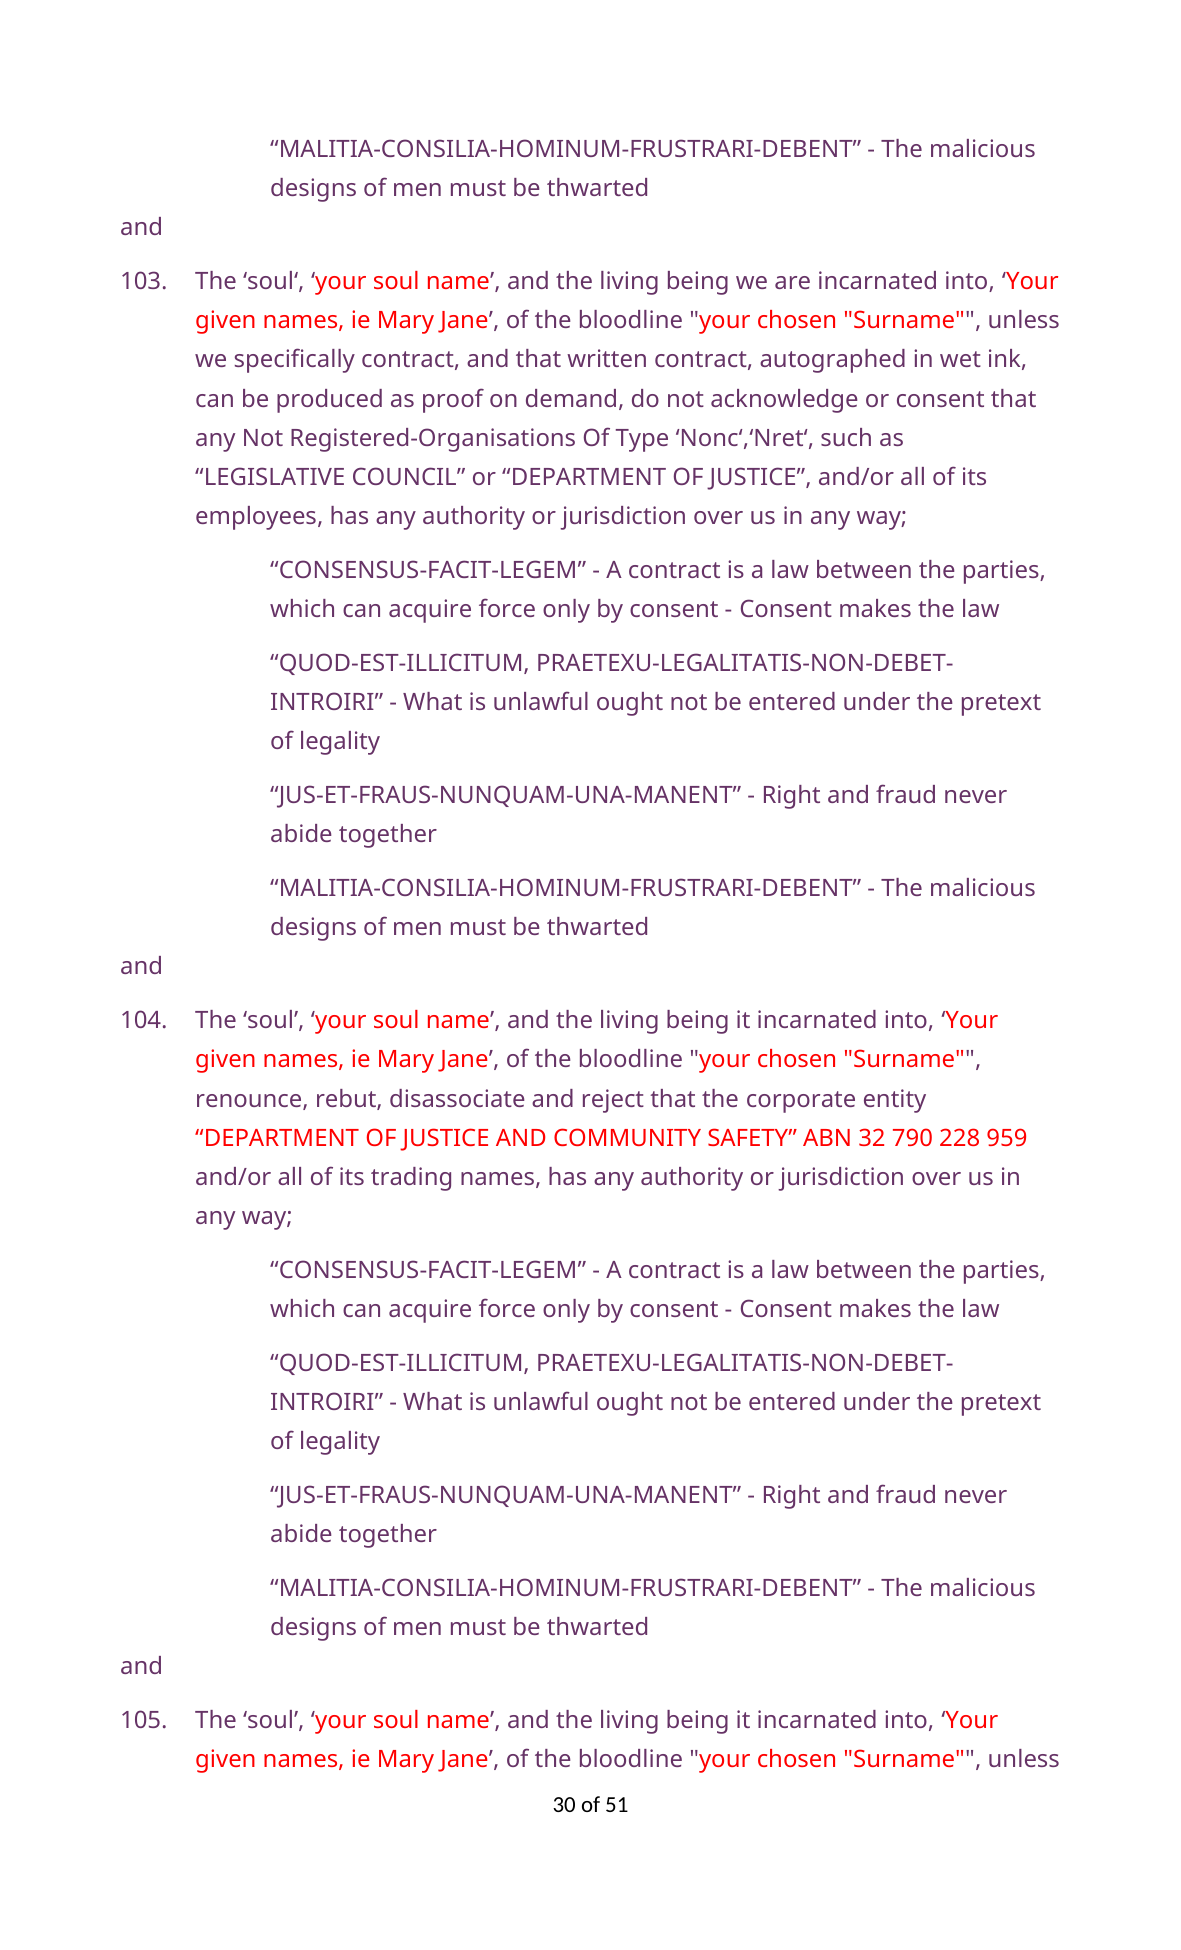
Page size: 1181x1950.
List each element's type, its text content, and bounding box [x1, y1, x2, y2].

list “MALITIA-CONSILIA-HOMINUM-FRUSTRARI-DEBENT” - The malicious designs of men must be thwarted [232, 132, 1061, 204]
list and [120, 1649, 1061, 1682]
list “MALITIA-CONSILIA-HOMINUM-FRUSTRARI-DEBENT” - The malicious designs of men must be thwarted [232, 871, 1061, 943]
list The ‘soul’, ‘your soul name’, and the living being it incarnated into, ‘Your given names, ie Mary Jane’, of the bloodline "your chosen "Surname"", unless [120, 1703, 1061, 1775]
list The ‘soul’, ‘your soul name’, and the living being it incarnated into, ‘Your given names, ie Mary Jane’, of the bloodline "your chosen "Surname"", renounce, rebut, disassociate and reject that the corporate entity “DEPARTMENT OF JUSTICE AND COMMUNITY SAFETY” ABN 32 790 228 959 and/or all of its trading names, has any authority or jurisdiction over us in any way; [120, 1003, 1061, 1231]
list and [120, 210, 1061, 243]
list The ‘soul‘, ‘your soul name’, and the living being we are incarnated into, ‘Your given names, ie Mary Jane’, of the bloodline "your chosen "Surname"", unless we specifically contract, and that written contract, autographed in wet ink, can be produced as proof on demand, do not acknowledge or consent that any Not Registered-Organisations Of Type ‘Nonc‘,‘Nret‘, such as “LEGISLATIVE COUNCIL” or “DEPARTMENT OF JUSTICE”, and/or all of its employees, has any authority or jurisdiction over us in any way; [120, 264, 1061, 531]
list “JUS-ET-FRAUS-NUNQUAM-UNA-MANENT” - Right and fraud never abide together [232, 1478, 1061, 1549]
list and [120, 949, 1061, 982]
list “QUOD-EST-ILLICITUM, PRAETEXU-LEGALITATIS-NON-DEBET-INTROIRI” - What is unlawful ought not be entered under the pretext of legality [232, 646, 1061, 756]
list “Consensus-facit-legem” - A contract is a law between the parties, which can acquire force only by consent - Consent makes the law [232, 1253, 1061, 1324]
list “JUS-ET-FRAUS-NUNQUAM-UNA-MANENT” - Right and fraud never abide together [232, 778, 1061, 849]
list “QUOD-EST-ILLICITUM, PRAETEXU-LEGALITATIS-NON-DEBET-INTROIRI” - What is unlawful ought not be entered under the pretext of legality [232, 1346, 1061, 1456]
list “MALITIA-CONSILIA-HOMINUM-FRUSTRARI-DEBENT” - The malicious designs of men must be thwarted [232, 1571, 1061, 1643]
list “Consensus-facit-legem” - A contract is a law between the parties, which can acquire force only by consent - Consent makes the law [232, 553, 1061, 624]
